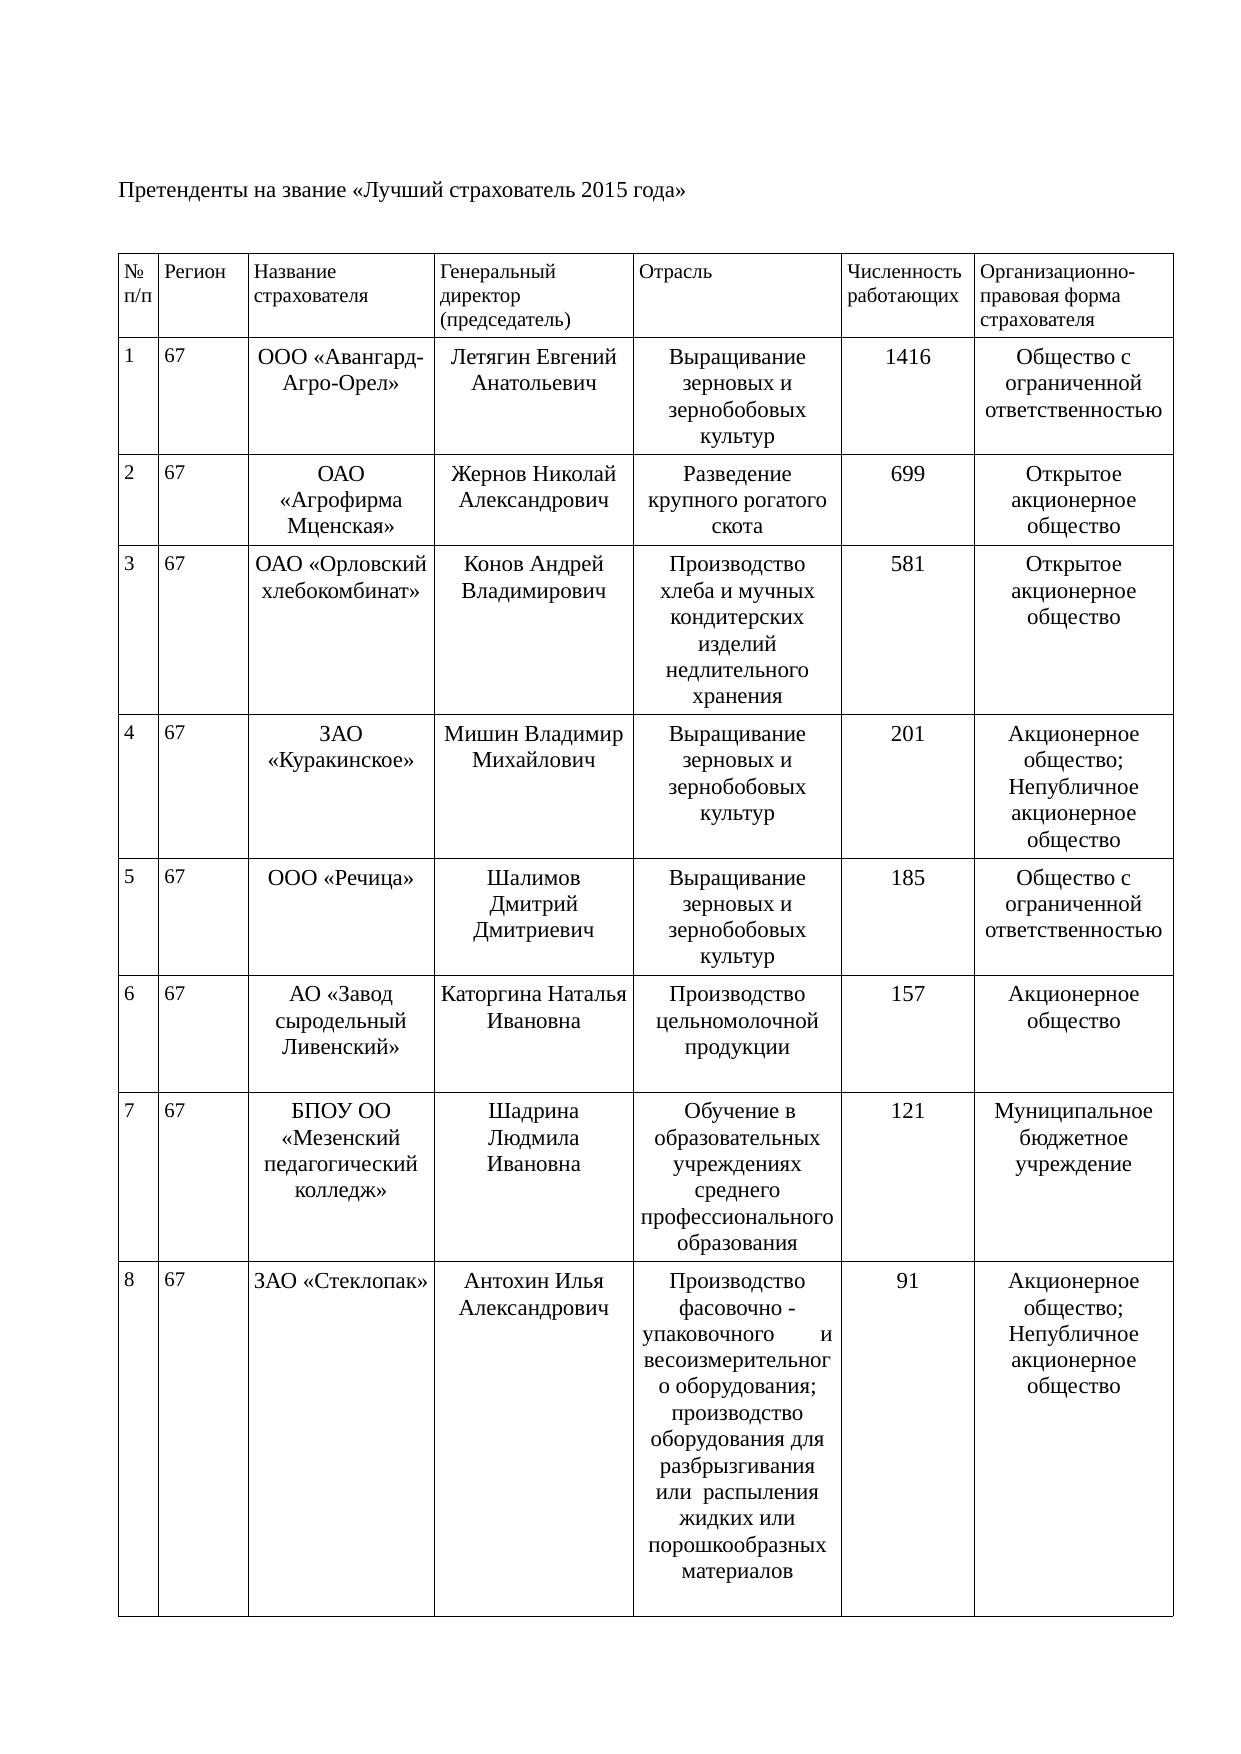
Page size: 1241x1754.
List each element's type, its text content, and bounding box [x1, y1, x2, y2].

table_cell ОАО «Орловский хлебокомбинат» [249, 546, 434, 714]
table_header Численность работающих [842, 254, 974, 337]
table_cell Жернов Николай Александрович [435, 455, 633, 545]
table_cell 67 [159, 1262, 248, 1616]
table_cell 6 [119, 976, 158, 1092]
table_cell Акционерное общество [975, 976, 1173, 1092]
table_header Отрасль [634, 254, 841, 337]
table_cell Обучение в образовательных учреждениях среднего профессионального образования [634, 1093, 841, 1261]
table_cell Производство цельномолочной продукции [634, 976, 841, 1092]
table_cell 4 [119, 715, 158, 858]
table_cell ЗАО «Куракинское» [249, 715, 434, 858]
table_cell 121 [842, 1093, 974, 1261]
table_cell 2 [119, 455, 158, 545]
table_cell Шалимов Дмитрий Дмитриевич [435, 859, 633, 975]
table_cell Каторгина Наталья Ивановна [435, 976, 633, 1092]
table_cell Производство хлеба и мучных кондитерских изделий недлительного хранения [634, 546, 841, 714]
table_cell Конов Андрей Владимирович [435, 546, 633, 714]
table_cell 201 [842, 715, 974, 858]
table_cell Мишин Владимир Михайлович [435, 715, 633, 858]
table_cell 67 [159, 859, 248, 975]
table_cell 1 [119, 338, 158, 454]
table_cell Акционерное общество; Непубличное акционерное общество [975, 1262, 1173, 1616]
table_cell 581 [842, 546, 974, 714]
table_cell ОАО «Агрофирма Мценская» [249, 455, 434, 545]
table_cell 67 [159, 715, 248, 858]
table_cell Общество с ограниченной ответственностью [975, 859, 1173, 975]
table_cell ООО «Авангард-Агро-Орел» [249, 338, 434, 454]
table_cell Разведение крупного рогатого скота [634, 455, 841, 545]
table_header Название страхователя [249, 254, 434, 337]
table_cell Открытое акционерное общество [975, 455, 1173, 545]
table_cell Общество с ограниченной ответственностью [975, 338, 1173, 454]
table_cell Антохин Илья Александрович [435, 1262, 633, 1616]
table_cell 67 [159, 976, 248, 1092]
table_cell 185 [842, 859, 974, 975]
table_cell 699 [842, 455, 974, 545]
table_cell Выращивание зерновых и зернобобовых культур [634, 338, 841, 454]
table_cell Летягин Евгений Анатольевич [435, 338, 633, 454]
table_cell 8 [119, 1262, 158, 1616]
table_header Генеральный директор (председатель) [435, 254, 633, 337]
text Претенденты на звание «Лучший страхователь 2015 года» [118, 176, 1152, 202]
table_cell БПОУ ОО «Мезенский педагогический колледж» [249, 1093, 434, 1261]
table_cell Открытое акционерное общество [975, 546, 1173, 714]
table_cell АО «Завод сыродельный Ливенский» [249, 976, 434, 1092]
table_cell 67 [159, 1093, 248, 1261]
table_cell Выращивание зерновых и зернобобовых культур [634, 715, 841, 858]
table_cell Выращивание зерновых и зернобобовых культур [634, 859, 841, 975]
table_cell 67 [159, 546, 248, 714]
table_cell Муниципальное бюджетное учреждение [975, 1093, 1173, 1261]
table_header № п/п [119, 254, 158, 337]
table_cell 157 [842, 976, 974, 1092]
table_cell 67 [159, 455, 248, 545]
table_cell Производство фасовочно - упаковочного и весоизмерительного оборудования; производство оборудования для разбрызгивания или распыления жидких или порошкообразных материалов [634, 1262, 841, 1616]
table_cell 67 [159, 338, 248, 454]
table_cell 3 [119, 546, 158, 714]
table_cell Шадрина Людмила Ивановна [435, 1093, 633, 1261]
table_cell 7 [119, 1093, 158, 1261]
table_cell ООО «Речица» [249, 859, 434, 975]
table_header Организационно-правовая форма страхователя [975, 254, 1173, 337]
table_cell ЗАО «Стеклопак» [249, 1262, 434, 1616]
table_cell 1416 [842, 338, 974, 454]
table_cell Акционерное общество; Непубличное акционерное общество [975, 715, 1173, 858]
table_cell 5 [119, 859, 158, 975]
table_cell 91 [842, 1262, 974, 1616]
table_header Регион [159, 254, 248, 337]
